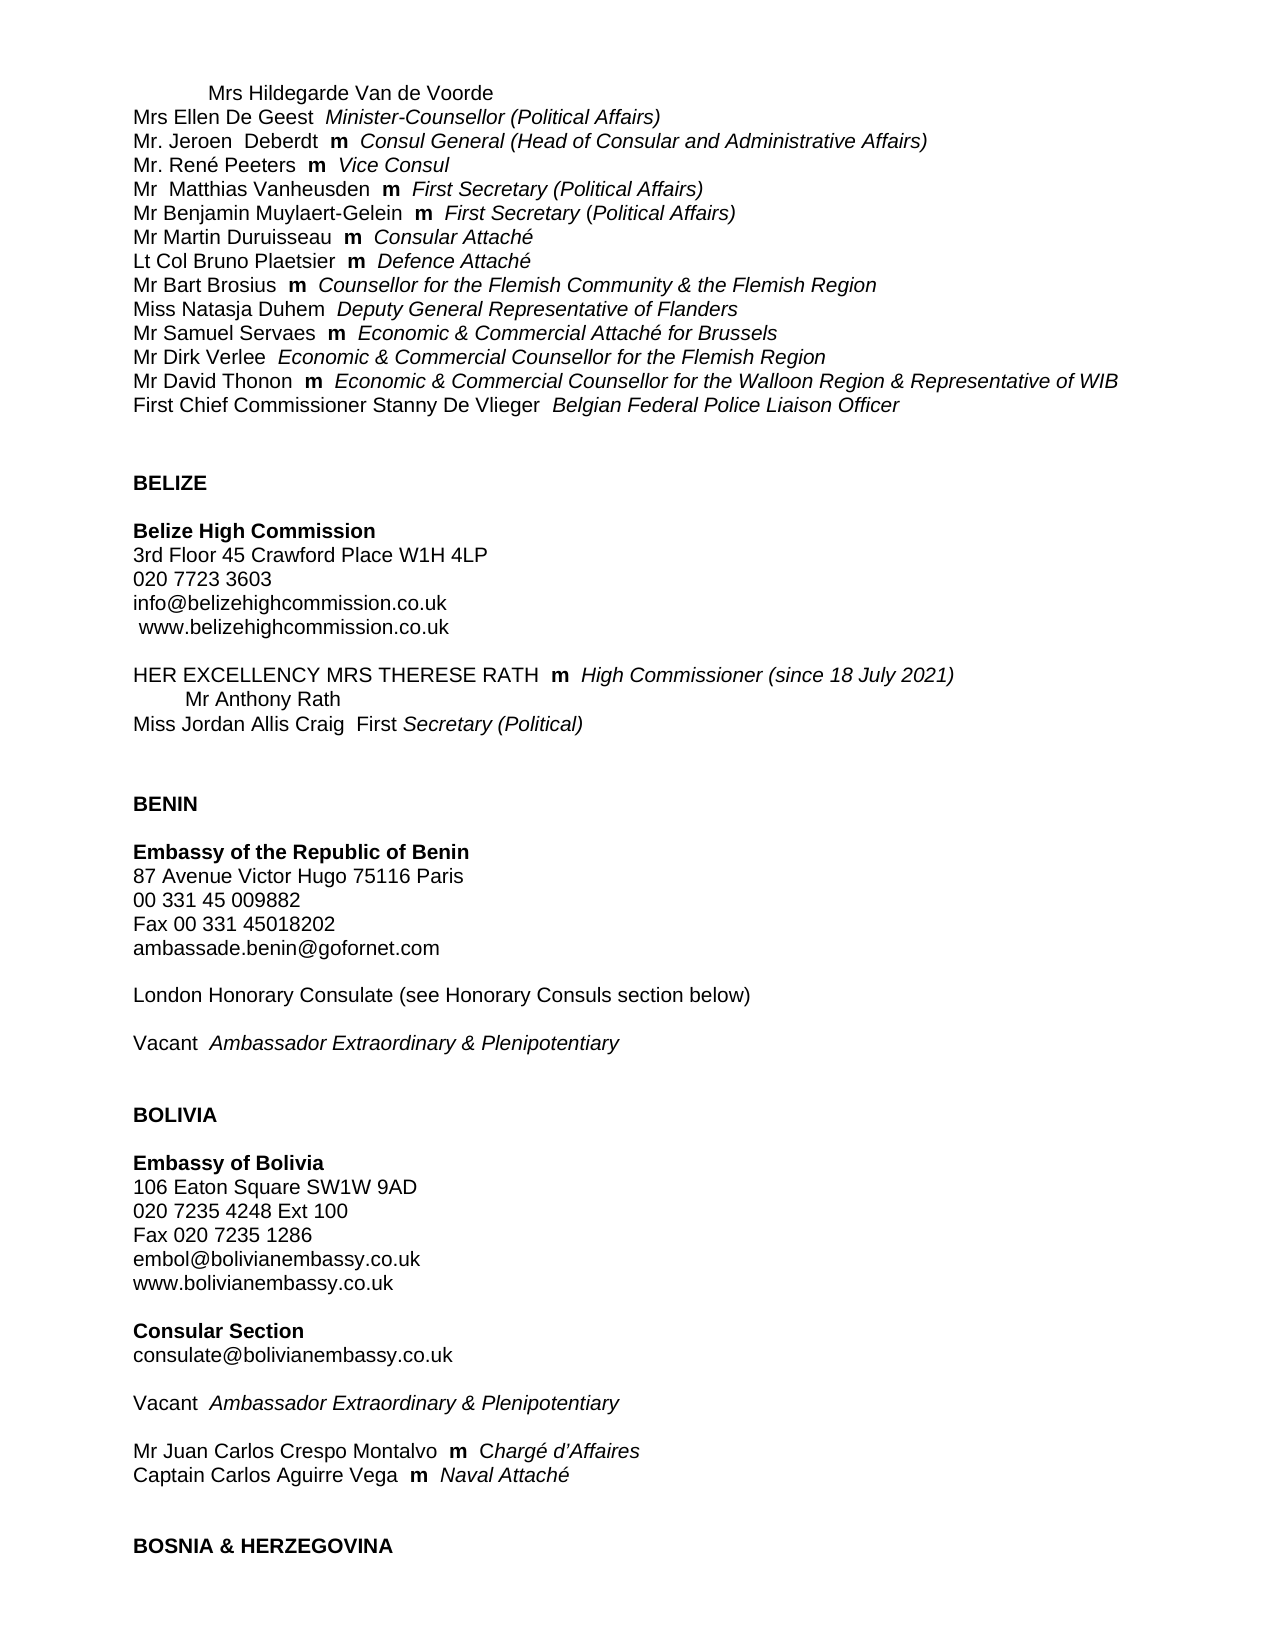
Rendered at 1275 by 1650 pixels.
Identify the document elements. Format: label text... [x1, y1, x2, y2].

text 020 7235 4248 Ext 100 [133, 1199, 1181, 1223]
text Fax 020 7235 1286 [133, 1223, 1181, 1247]
text Mr Samuel Servaes m Economic & Commercial Attaché for Brussels [133, 321, 1181, 344]
text Vacant Ambassador Extraordinary & Plenipotentiary [133, 1391, 1181, 1414]
text Mr Martin Duruisseau m Consular Attaché [133, 225, 1181, 249]
text Mrs Ellen De Geest Minister-Counsellor (Political Affairs) [133, 105, 1181, 129]
text Mr David Thonon m Economic & Commercial Counsellor for the Walloon Region & Representative of WIB [133, 368, 1181, 392]
text BOLIVIA [133, 1103, 1181, 1127]
text Mr Bart Brosius m Counsellor for the Flemish Community & the Flemish Region [133, 273, 1181, 297]
text Mr. René Peeters m Vice Consul [133, 153, 1181, 177]
text Captain Carlos Aguirre Vega m Naval Attaché [133, 1462, 1181, 1486]
text Lt Col Bruno Plaetsier m Defence Attaché [133, 249, 1181, 273]
text 3rd Floor 45 Crawford Place W1H 4LP [133, 543, 1181, 567]
text Fax 00 331 45018202 [133, 911, 1181, 935]
text Mr Anthony Rath [133, 686, 1181, 710]
text Mr. Jeroen Deberdt m Consul General (Head of Consular and Administrative Affairs) [133, 129, 1181, 153]
text 00 331 45 009882 [133, 887, 1181, 911]
text Miss Natasja Duhem Deputy General Representative of Flanders [133, 297, 1181, 321]
text www.bolivianembassy.co.uk [133, 1271, 1181, 1295]
text 020 7723 3603 [133, 567, 1181, 591]
text Belize High Commission [133, 519, 1181, 543]
text Mrs Hildegarde Van de Voorde [133, 81, 1181, 105]
text ambassade.benin@gofornet.com [133, 935, 1181, 959]
text Mr Juan Carlos Crespo Montalvo m Chargé d’Affaires [133, 1438, 1181, 1462]
subtitle Embassy of the Republic of Benin [133, 839, 1181, 863]
text Miss Jordan Allis Craig First Secretary (Political) [133, 712, 1181, 736]
text Consular Section [133, 1319, 1181, 1343]
text Embassy of Bolivia [133, 1151, 1181, 1175]
text HER EXCELLENCY MRS THERESE RATH m High Commissioner (since 18 July 2021) [133, 662, 1181, 686]
text 106 Eaton Square SW1W 9AD [133, 1175, 1181, 1199]
text First Chief Commissioner Stanny De Vlieger Belgian Federal Police Liaison Officer [133, 392, 1181, 416]
text BELIZE [133, 471, 1181, 495]
text Mr Matthias Vanheusden m First Secretary (Political Affairs) [133, 177, 1181, 201]
text Mr Dirk Verlee Economic & Commercial Counsellor for the Flemish Region [133, 344, 1181, 368]
text Mr Benjamin Muylaert-Gelein m First Secretary (Political Affairs) [133, 201, 1181, 225]
text info@belizehighcommission.co.uk www.belizehighcommission.co.uk [133, 591, 1181, 638]
text BOSNIA & HERZEGOVINA [133, 1534, 1181, 1558]
text Vacant Ambassador Extraordinary & Plenipotentiary [133, 1031, 1181, 1055]
text 87 Avenue Victor Hugo 75116 Paris [133, 863, 1181, 887]
text embol@bolivianembassy.co.uk [133, 1247, 1181, 1271]
text consulate@bolivianembassy.co.uk [133, 1343, 1181, 1367]
text London Honorary Consulate (see Honorary Consuls section below) [133, 983, 1181, 1007]
text BENIN [133, 792, 1181, 816]
